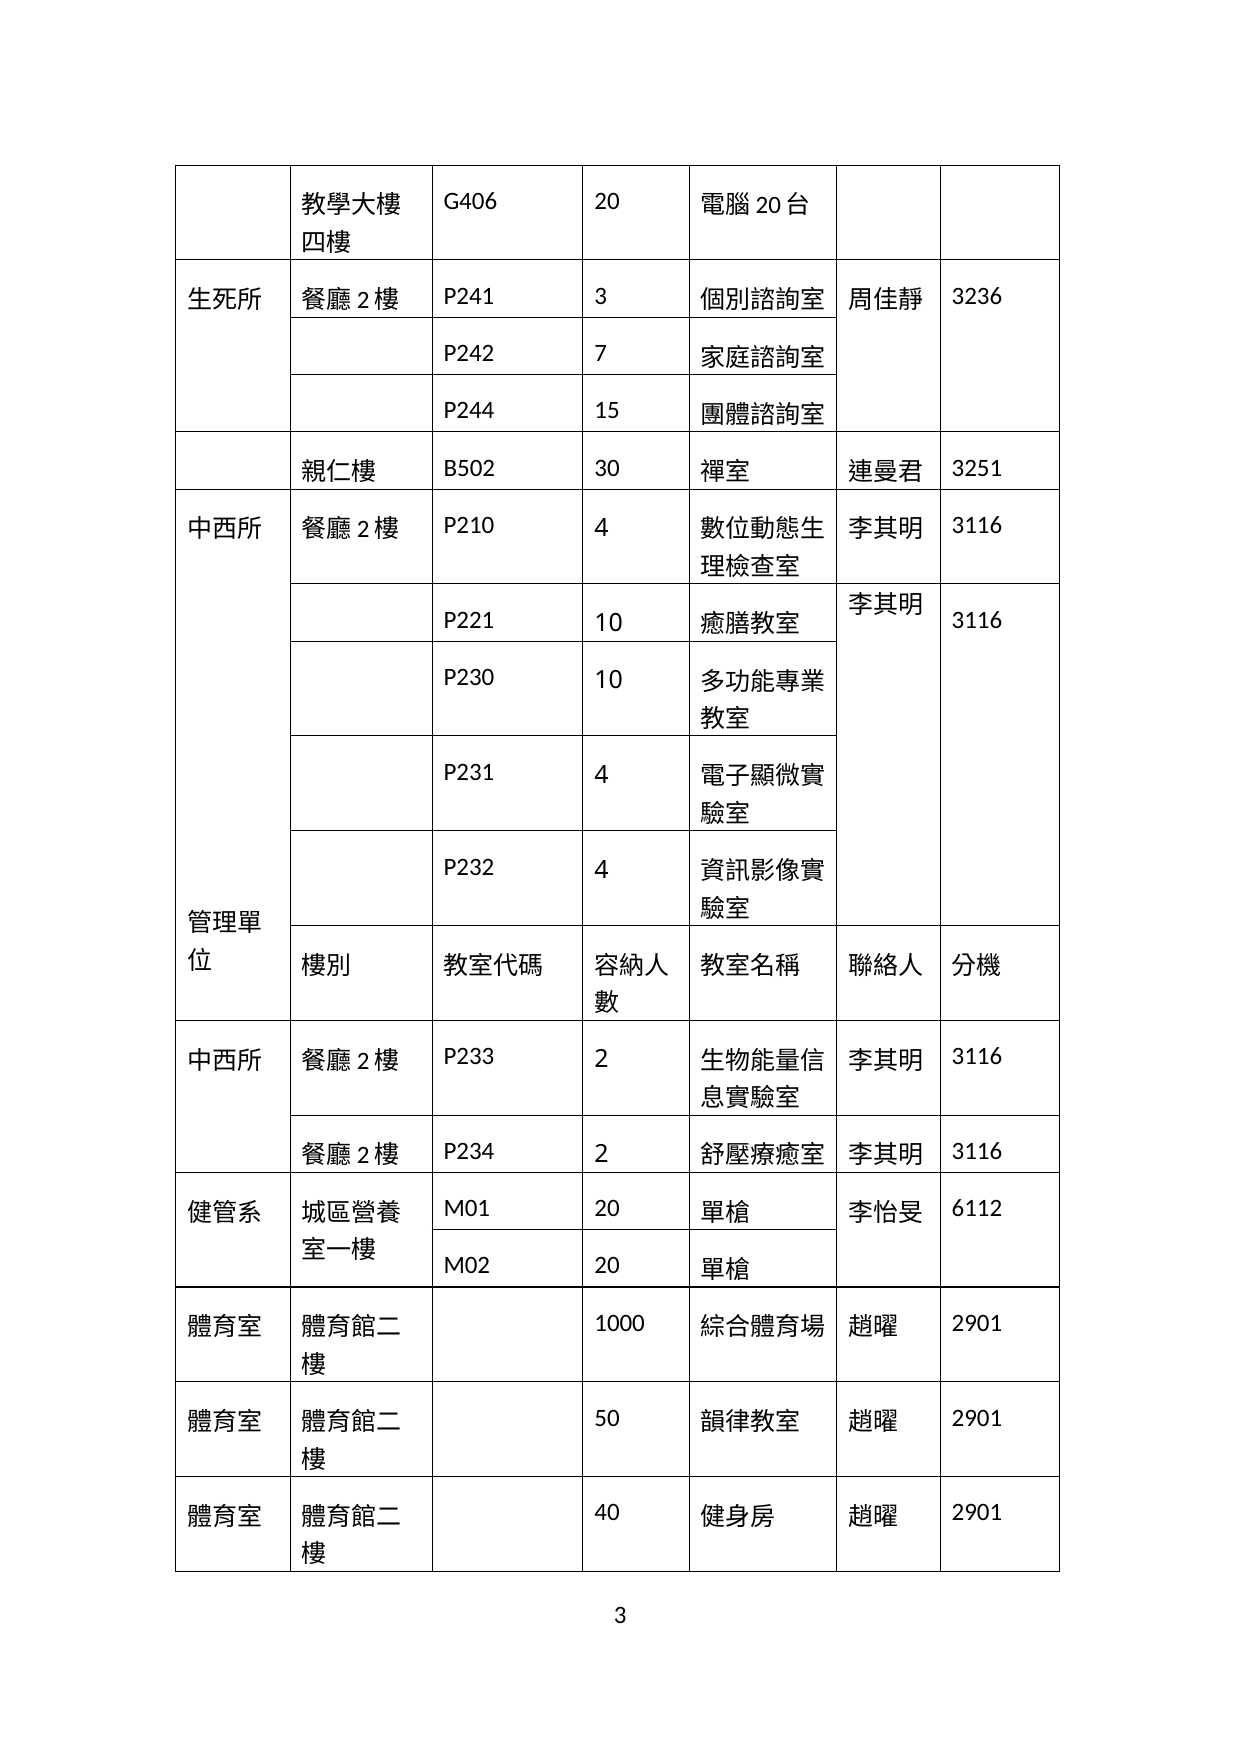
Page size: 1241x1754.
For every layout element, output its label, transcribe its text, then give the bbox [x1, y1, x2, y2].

table_cell 餐廳2樓 [291, 1116, 432, 1172]
table_cell 10 [583, 642, 689, 735]
table_cell [291, 831, 432, 925]
table_cell 電子顯微實驗室 [690, 736, 836, 830]
table_cell B502 [433, 432, 582, 488]
table_cell 中西所 管理單位 [176, 490, 290, 1020]
table_cell [176, 166, 290, 259]
table_cell 李其明 [837, 490, 940, 583]
table_cell 40 [583, 1477, 689, 1571]
table_cell P234 [433, 1116, 582, 1172]
table_cell [837, 166, 940, 259]
table_cell 2901 [941, 1288, 1059, 1381]
table_cell 2 [583, 1021, 689, 1114]
table_cell 李其明 [837, 584, 940, 925]
table_cell 3 [583, 260, 689, 317]
table_cell 3116 [941, 1116, 1059, 1172]
table_cell 2 [583, 1116, 689, 1172]
table_cell 健管系 [176, 1173, 290, 1286]
table_cell 綜合體育場 [690, 1288, 836, 1381]
table_cell 體育室 [176, 1382, 290, 1476]
table_cell P241 [433, 260, 582, 317]
table_cell [433, 1477, 582, 1571]
table_cell 2901 [941, 1477, 1059, 1571]
table_cell 癒膳教室 [690, 584, 836, 641]
table_cell P230 [433, 642, 582, 735]
table_cell 數位動態生理檢查室 [690, 490, 836, 583]
table_cell 家庭諮詢室 [690, 318, 836, 374]
table_cell 李其明 [837, 1116, 940, 1172]
table_cell 中西所 [176, 1021, 290, 1172]
table_cell 李其明 [837, 1021, 940, 1114]
table_cell 舒壓療癒室 [690, 1116, 836, 1172]
table_cell 體育室 [176, 1288, 290, 1381]
table_cell 15 [583, 375, 689, 431]
table_cell [433, 1288, 582, 1381]
table_cell 餐廳2樓 [291, 490, 432, 583]
table_cell 50 [583, 1382, 689, 1476]
table_cell 3251 [941, 432, 1059, 488]
table_cell M01 [433, 1173, 582, 1229]
table_cell [291, 318, 432, 374]
table_cell 20 [583, 1230, 689, 1286]
table_cell 城區營養室一樓 [291, 1173, 432, 1286]
table_cell [291, 584, 432, 641]
table_cell 健身房 [690, 1477, 836, 1571]
table_cell 趙曜 [837, 1382, 940, 1476]
table_cell [291, 736, 432, 830]
table_cell 聯絡人 [837, 926, 940, 1020]
table_cell 分機 [941, 926, 1059, 1020]
table_cell M02 [433, 1230, 582, 1286]
table_cell 3236 [941, 260, 1059, 431]
table_cell P231 [433, 736, 582, 830]
table_cell 體育館二樓 [291, 1288, 432, 1381]
table_cell [941, 166, 1059, 259]
table_cell 連曼君 [837, 432, 940, 488]
table_cell 餐廳2樓 [291, 260, 432, 317]
table_cell 3116 [941, 1021, 1059, 1114]
table_cell 體育館二樓 [291, 1382, 432, 1476]
table_cell 趙曜 [837, 1288, 940, 1381]
table_cell 教室代碼 [433, 926, 582, 1020]
table_cell P221 [433, 584, 582, 641]
table_cell 李怡旻 [837, 1173, 940, 1286]
table_cell 多功能專業教室 [690, 642, 836, 735]
table_cell 生物能量信息實驗室 [690, 1021, 836, 1114]
table_cell 團體諮詢室 [690, 375, 836, 431]
table_cell [433, 1382, 582, 1476]
table_cell 單槍 [690, 1173, 836, 1229]
table_cell 4 [583, 490, 689, 583]
table_cell 教室名稱 [690, 926, 836, 1020]
table_cell P244 [433, 375, 582, 431]
table_cell 韻律教室 [690, 1382, 836, 1476]
table_cell 周佳靜 [837, 260, 940, 431]
table_cell [291, 642, 432, 735]
table_cell [176, 432, 290, 488]
table_cell 體育室 [176, 1477, 290, 1571]
table_cell G406 [433, 166, 582, 259]
table_cell 個別諮詢室 [690, 260, 836, 317]
table_cell 電腦20台 [690, 166, 836, 259]
table_cell 禪室 [690, 432, 836, 488]
table_cell 生死所 [176, 260, 290, 431]
table_cell 資訊影像實驗室 [690, 831, 836, 925]
table_cell 3116 [941, 584, 1059, 925]
table_cell 2901 [941, 1382, 1059, 1476]
table_cell 單槍 [690, 1230, 836, 1286]
table_cell 1000 [583, 1288, 689, 1381]
table_cell 4 [583, 736, 689, 830]
table_cell 20 [583, 166, 689, 259]
table_cell P242 [433, 318, 582, 374]
table_cell 樓別 [291, 926, 432, 1020]
table_cell 10 [583, 584, 689, 641]
table_cell 容納人數 [583, 926, 689, 1020]
table_cell 趙曜 [837, 1477, 940, 1571]
table_cell [291, 375, 432, 431]
table_cell 親仁樓 [291, 432, 432, 488]
table_cell 體育館二樓 [291, 1477, 432, 1571]
table_cell P210 [433, 490, 582, 583]
table_cell P233 [433, 1021, 582, 1114]
table_cell 20 [583, 1173, 689, 1229]
table_cell 30 [583, 432, 689, 488]
table_cell 教學大樓四樓 [291, 166, 432, 259]
table_cell 6112 [941, 1173, 1059, 1286]
table_cell 4 [583, 831, 689, 925]
table_cell 7 [583, 318, 689, 374]
table_cell P232 [433, 831, 582, 925]
table_cell 3116 [941, 490, 1059, 583]
table_cell 餐廳2樓 [291, 1021, 432, 1114]
